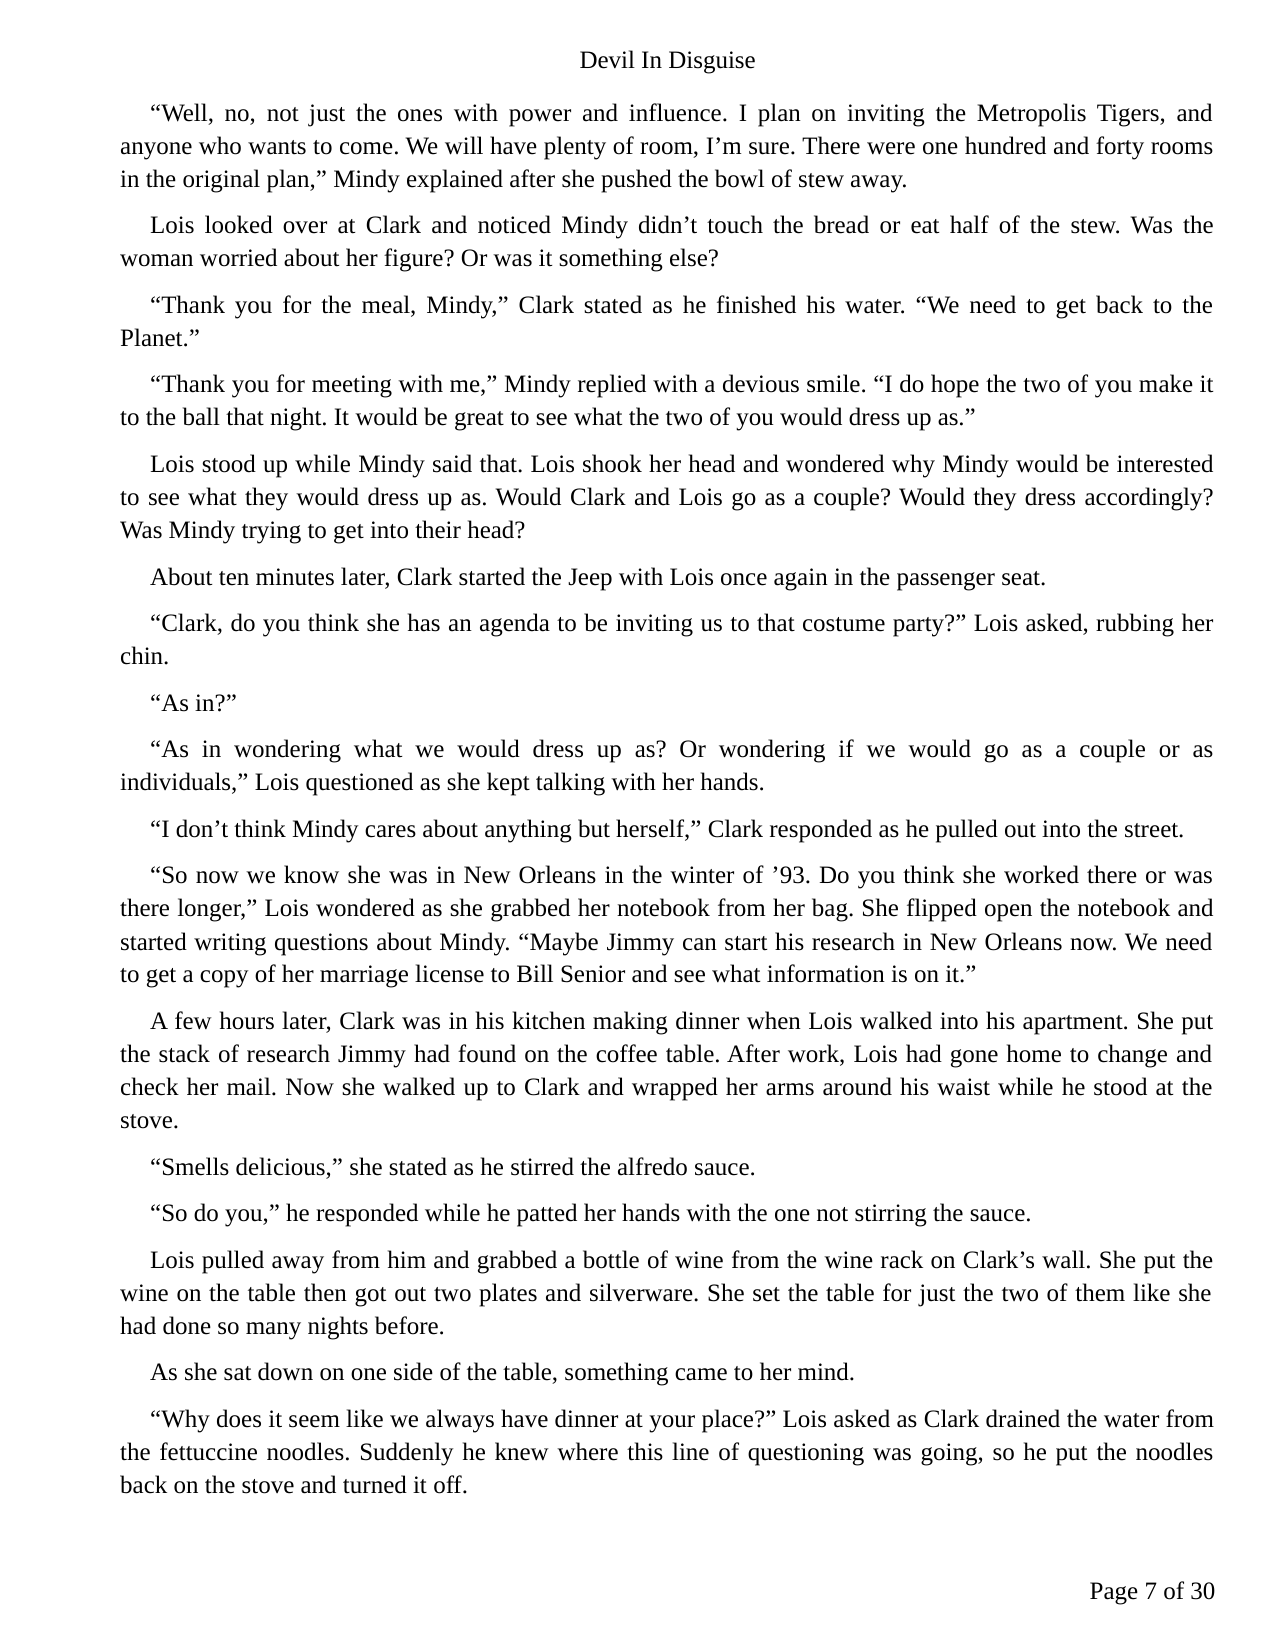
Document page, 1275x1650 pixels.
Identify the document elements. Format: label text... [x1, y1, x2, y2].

text “As in wondering what we would dress up as? Or wondering if we would go as a couple or as individuals,” Lois questioned as she kept talking with her hands. [120, 734, 1215, 796]
text As she sat down on one side of the table, something came to her mind. [120, 1357, 1215, 1386]
text “So now we know she was in New Orleans in the winter of ’93. Do you think she worked there or was there longer,” Lois wondered as she grabbed her notebook from her bag. She flipped open the notebook and started writing questions about Mindy. “Maybe Jimmy can start his research in New Orleans now. We need to get a copy of her marriage license to Bill Senior and see what information is on it.” [120, 861, 1215, 988]
text “As in?” [120, 688, 1215, 717]
text Lois pulled away from him and grabbed a bottle of wine from the wine rack on Clark’s wall. She put the wine on the table then got out two plates and silverware. She set the table for just the two of them like she had done so many nights before. [120, 1245, 1215, 1340]
text Lois looked over at Clark and noticed Mindy didn’t touch the bread or eat half of the stew. Was the woman worried about her figure? Or was it something else? [120, 210, 1215, 272]
text “Thank you for the meal, Mindy,” Clark stated as he finished his water. “We need to get back to the Planet.” [120, 290, 1215, 352]
text “I don’t think Mindy cares about anything but herself,” Clark responded as he pulled out into the street. [120, 814, 1215, 843]
text About ten minutes later, Clark started the Jeep with Lois once again in the passenger seat. [120, 562, 1215, 590]
text “Clark, do you think she has an agenda to be inviting us to that costume party?” Lois asked, rubbing her chin. [120, 608, 1215, 670]
text “So do you,” he responded while he patted her hands with the one not stirring the sauce. [120, 1198, 1215, 1227]
text A few hours later, Clark was in his kitchen making dinner when Lois walked into his apartment. She put the stack of research Jimmy had found on the coffee table. After work, Lois had gone home to change and check her mail. Now she walked up to Clark and wrapped her arms around his waist while he stood at the stove. [120, 1006, 1215, 1134]
text “Smells delicious,” she stated as he stirred the alfredo sauce. [120, 1152, 1215, 1181]
text “Thank you for meeting with me,” Mindy replied with a devious smile. “I do hope the two of you make it to the ball that night. It would be great to see what the two of you would dress up as.” [120, 369, 1215, 431]
text Lois stood up while Mindy said that. Lois shook her head and wondered why Mindy would be interested to see what they would dress up as. Would Clark and Lois go as a couple? Would they dress accordingly? Was Mindy trying to get into their head? [120, 449, 1215, 544]
text “Well, no, not just the ones with power and influence. I plan on inviting the Metropolis Tigers, and anyone who wants to come. We will have plenty of room, I’m sure. There were one hundred and forty rooms in the original plan,” Mindy explained after she pushed the bowl of stew away. [120, 98, 1215, 192]
text “Why does it seem like we always have dinner at your place?” Lois asked as Clark drained the water from the fettuccine noodles. Suddenly he knew where this line of questioning was going, so he put the noodles back on the stove and turned it off. [120, 1404, 1215, 1499]
